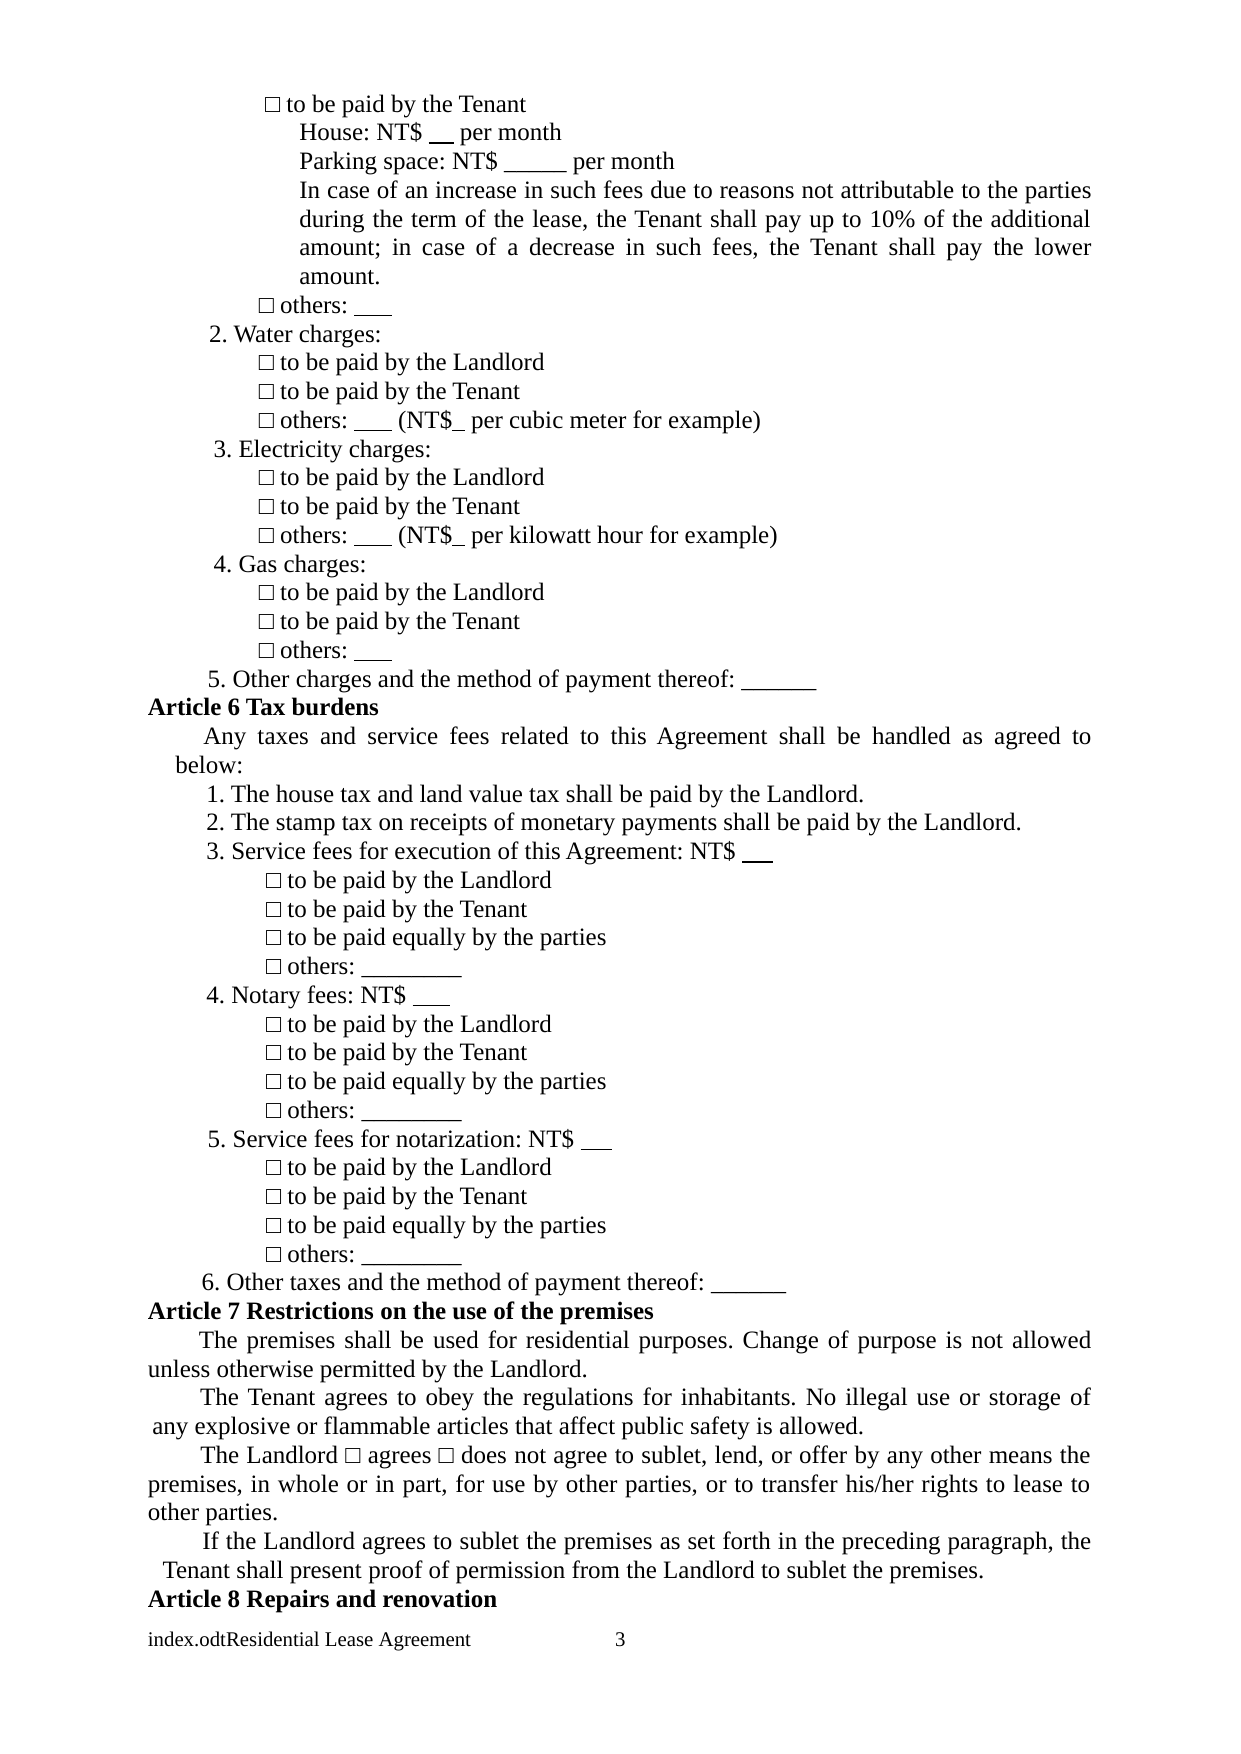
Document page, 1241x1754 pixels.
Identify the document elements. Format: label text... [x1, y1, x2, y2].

text Parking space: NT$ _____ per month [299, 146, 1092, 175]
text □ to be paid by the Tenant [148, 1181, 1092, 1210]
text Article 8 Repairs and renovation [148, 1584, 1092, 1612]
text The premises shall be used for residential purposes. Change of purpose is not allowed unless otherwise permitted by the Landlord. [148, 1325, 1092, 1382]
text Any taxes and service fees related to this Agreement shall be handled as agreed to below: [175, 721, 1092, 779]
text 1. The house tax and land value tax shall be paid by the Landlord. [206, 779, 1092, 807]
text □ to be paid by the Tenant [148, 1037, 1092, 1066]
text House: NT$ per month [299, 117, 1092, 146]
text □ to be paid by the Tenant [148, 89, 1092, 117]
text □ to be paid by the Landlord [148, 462, 1092, 491]
text □ others: [148, 635, 1092, 664]
text 4. Notary fees: NT$ [166, 980, 1092, 1009]
text The Landlord □ agrees □ does not agree to sublet, lend, or offer by any other means the premises, in whole or in part, for use by other parties, or to transfer his/her rights to lease to other parties. [148, 1440, 1092, 1526]
text The Tenant agrees to obey the regulations for inhabitants. No illegal use or storage of any explosive or flammable articles that affect public safety is allowed. [152, 1382, 1092, 1440]
text □ to be paid by the Landlord [148, 1152, 1092, 1181]
text □ others: ________ [148, 1095, 1092, 1124]
text 2. Water charges: [209, 319, 1092, 347]
text Article 7 Restrictions on the use of the premises [148, 1296, 1092, 1325]
text □ to be paid equally by the parties [148, 1210, 1092, 1239]
text □ to be paid equally by the parties [148, 922, 1092, 951]
text □ to be paid by the Tenant [148, 606, 1092, 635]
text □ others: ________ [148, 1239, 1092, 1267]
text □ to be paid by the Landlord [148, 865, 1092, 894]
text □ others: (NT$ per cubic meter for example) [148, 405, 1092, 434]
text 4. Gas charges: [148, 549, 1092, 577]
text □ to be paid by the Tenant [148, 376, 1092, 405]
text □ others: ________ [148, 951, 1092, 980]
text □ to be paid by the Landlord [148, 347, 1092, 376]
text 3. Service fees for execution of this Agreement: NT$ [206, 836, 1092, 865]
text □ others: (NT$ per kilowatt hour for example) [148, 520, 1092, 549]
text 5. Service fees for notarization: NT$ [207, 1124, 1092, 1152]
text □ to be paid by the Tenant [148, 491, 1092, 520]
text □ others: [148, 290, 1092, 319]
text 3. Electricity charges: [213, 434, 1092, 462]
text 5. Other charges and the method of payment thereof: ______ [207, 664, 1092, 692]
text □ to be paid by the Landlord [148, 1009, 1092, 1037]
text 6. Other taxes and the method of payment thereof: ______ [192, 1267, 1092, 1296]
text 2. The stamp tax on receipts of monetary payments shall be paid by the Landlord. [206, 807, 1092, 836]
text If the Landlord agrees to sublet the premises as set forth in the preceding paragraph, the Tenant shall present proof of permission from the Landlord to sublet the premises. [162, 1526, 1092, 1584]
text Article 6 Tax burdens [148, 692, 1092, 721]
text □ to be paid by the Landlord [148, 577, 1092, 606]
text □ to be paid equally by the parties [148, 1066, 1092, 1095]
text In case of an increase in such fees due to reasons not attributable to the parties during the term of the lease, the Tenant shall pay up to 10% of the additional amount; in case of a decrease in such fees, the Tenant shall pay the lower amount. [299, 175, 1092, 290]
text □ to be paid by the Tenant [148, 894, 1092, 922]
